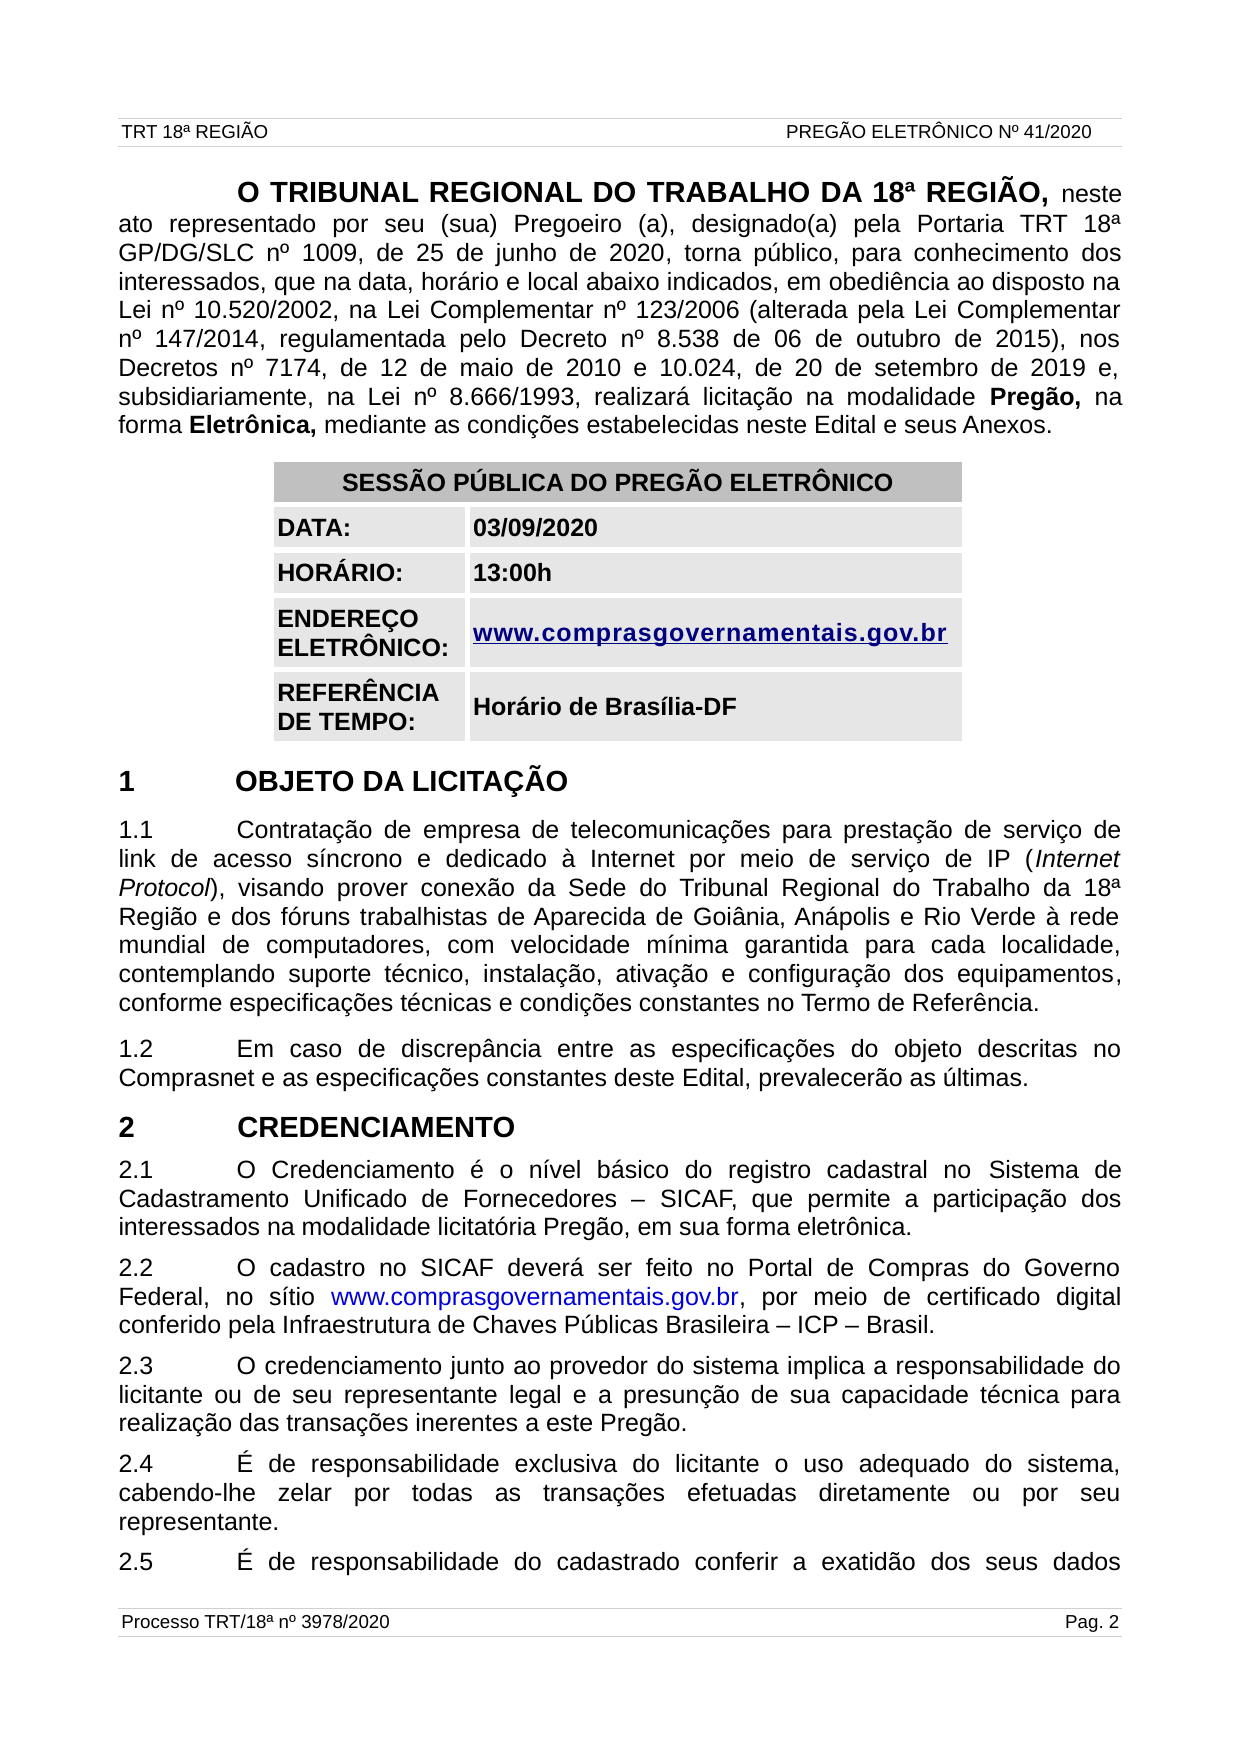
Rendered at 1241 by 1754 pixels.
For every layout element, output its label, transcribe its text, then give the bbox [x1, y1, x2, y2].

table_cell 03/09/2020 [470, 507, 962, 547]
text 2.5 É de responsabilidade do cadastrado conferir a exatidão dos seus dados [118, 1547, 1122, 1576]
text 2.4 É de responsabilidade exclusiva do licitante o uso adequado do sistema, cabendo-lhe zelar por todas as transações efetuadas diretamente ou por seu representante. [118, 1449, 1122, 1535]
table_cell 13:00h [470, 553, 962, 593]
table_cell Horário de Brasília-DF [470, 672, 962, 741]
text 2.1 O Credenciamento é o nível básico do registro cadastral no Sistema de Cadastramento Unificado de Fornecedores – SICAF, que permite a participação dos interessados na modalidade licitatória Pregão, em sua forma eletrônica. [118, 1155, 1122, 1241]
text 1.2 Em caso de discrepância entre as especificações do objeto descritas no Comprasnet e as especificações constantes deste Edital, prevalecerão as últimas. [118, 1034, 1122, 1092]
text O TRIBUNAL REGIONAL DO TRABALHO DA 18ª REGIÃO, neste ato representado por seu (sua) Pregoeiro (a), designado(a) pela Portaria TRT 18ª GP/DG/SLC nº 1009, de 25 de junho de 2020, torna público, para conhecimento dos interessados, que na data, horário e local abaixo indicados, em obediência ao disposto na Lei nº 10.520/2002, na Lei Complementar nº 123/2006 (alterada pela Lei Complementar nº 147/2014, regulamentada pelo Decreto nº 8.538 de 06 de outubro de 2015), nos Decretos nº 7174, de 12 de maio de 2010 e 10.024, de 20 de setembro de 2019 e, subsidiariamente, na Lei nº 8.666/1993, realizará licitação na modalidade Pregão, na forma Eletrônica, mediante as condições estabelecidas neste Edital e seus Anexos. [118, 175, 1122, 439]
table_cell www.comprasgovernamentais.gov.br [470, 598, 962, 667]
text 2 CREDENCIAMENTO [118, 1109, 1122, 1143]
text 2.2 O cadastro no SICAF deverá ser feito no Portal de Compras do Governo Federal, no sítio www.comprasgovernamentais.gov.br, por meio de certificado digital conferido pela Infraestrutura de Chaves Públicas Brasileira – ICP – Brasil. [118, 1253, 1122, 1339]
table_cell REFERÊNCIA DE TEMPO: [274, 672, 465, 741]
table_cell HORÁRIO: [274, 553, 465, 593]
text 1 OBJETO DA LICITAÇÃO [118, 764, 1122, 798]
table_header SESSÃO PÚBLICA DO PREGÃO ELETRÔNICO [274, 462, 962, 502]
text 1.1 Contratação de empresa de telecomunicações para prestação de serviço de link de acesso síncrono e dedicado à Internet por meio de serviço de IP (Internet Protocol), visando prover conexão da Sede do Tribunal Regional do Trabalho da 18ª Região e dos fóruns trabalhistas de Aparecida de Goiânia, Anápolis e Rio Verde à rede mundial de computadores, com velocidade mínima garantida para cada localidade, contemplando suporte técnico, instalação, ativação e configuração dos equipamentos, conforme especificações técnicas e condições constantes no Termo de Referência. [118, 815, 1122, 1017]
text 2.3 O credenciamento junto ao provedor do sistema implica a responsabilidade do licitante ou de seu representante legal e a presunção de sua capacidade técnica para realização das transações inerentes a este Pregão. [118, 1351, 1122, 1437]
table_cell ENDEREÇO ELETRÔNICO: [274, 598, 465, 667]
table_cell DATA: [274, 507, 465, 547]
